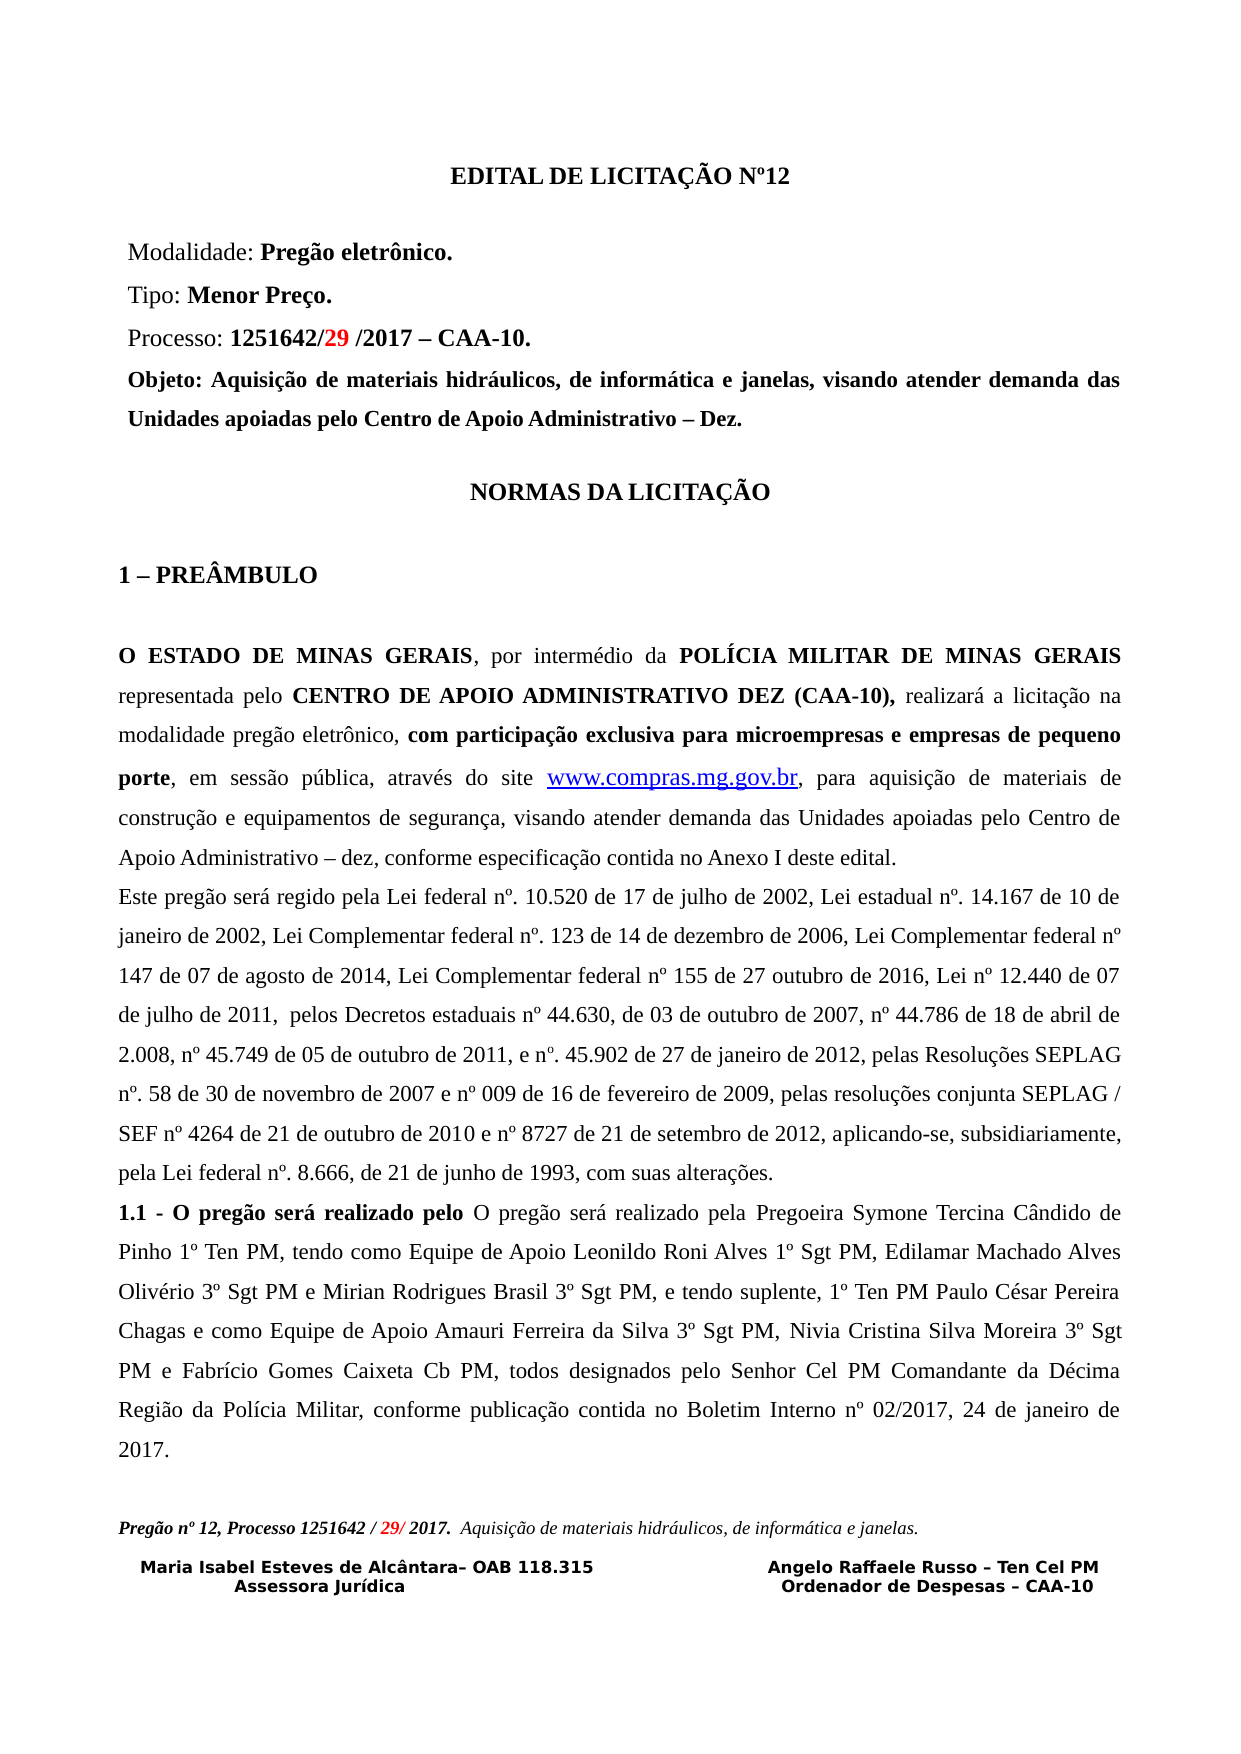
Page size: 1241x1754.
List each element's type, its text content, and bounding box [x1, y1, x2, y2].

text 1 – PREÂMBULO [118, 560, 1122, 589]
text O ESTADO DE MINAS GERAIS, por intermédio da POLÍCIA MILITAR DE MINAS GERAIS representada pelo CENTRO DE APOIO ADMINISTRATIVO DEZ (CAA-10), realizará a licitação na modalidade pregão eletrônico, com participação exclusiva para microempresas e empresas de pequeno porte, em sessão pública, através do site www.compras.mg.gov.br, para aquisição de materiais de construção e equipamentos de segurança, visando atender demanda das Unidades apoiadas pelo Centro de Apoio Administrativo – dez, conforme especificação contida no Anexo I deste edital. [118, 642, 1122, 870]
text Objeto: Aquisição de materiais hidráulicos, de informática e janelas, visando atender demanda das Unidades apoiadas pelo Centro de Apoio Administrativo – Dez. [127, 366, 1122, 432]
text EDITAL DE LICITAÇÃO Nº12 [118, 161, 1122, 190]
text 1.1 - O pregão será realizado pelo O pregão será realizado pela Pregoeira Symone Tercina Cândido de Pinho 1º Ten PM, tendo como Equipe de Apoio Leonildo Roni Alves 1º Sgt PM, Edilamar Machado Alves Olivério 3º Sgt PM e Mirian Rodrigues Brasil 3º Sgt PM, e tendo suplente, 1º Ten PM Paulo César Pereira Chagas e como Equipe de Apoio Amauri Ferreira da Silva 3º Sgt PM, Nivia Cristina Silva Moreira 3º Sgt PM e Fabrício Gomes Caixeta Cb PM, todos designados pelo Senhor Cel PM Comandante da Décima Região da Polícia Militar, conforme publicação contida no Boletim Interno nº 02/2017, 24 de janeiro de 2017. [118, 1199, 1122, 1462]
text Tipo: Menor Preço. [127, 280, 1122, 308]
text NORMAS DA LICITAÇÃO [118, 477, 1122, 506]
text Processo: 1251642/29 /2017 – CAA-10. [127, 323, 1122, 352]
text Modalidade: Pregão eletrônico. [127, 237, 1122, 265]
text Este pregão será regido pela Lei federal nº. 10.520 de 17 de julho de 2002, Lei estadual nº. 14.167 de 10 de janeiro de 2002, Lei Complementar federal nº. 123 de 14 de dezembro de 2006, Lei Complementar federal nº 147 de 07 de agosto de 2014, Lei Complementar federal nº 155 de 27 outubro de 2016, Lei nº 12.440 de 07 de julho de 2011, pelos Decretos estaduais nº 44.630, de 03 de outubro de 2007, nº 44.786 de 18 de abril de 2.008, nº 45.749 de 05 de outubro de 2011, e no. 45.902 de 27 de janeiro de 2012, pelas Resoluções SEPLAG nº. 58 de 30 de novembro de 2007 e nº 009 de 16 de fevereiro de 2009, pelas resoluções conjunta SEPLAG / SEF nº 4264 de 21 de outubro de 2010 e nº 8727 de 21 de setembro de 2012, aplicando-se, subsidiariamente, pela Lei federal nº. 8.666, de 21 de junho de 1993, com suas alterações. [118, 883, 1122, 1186]
